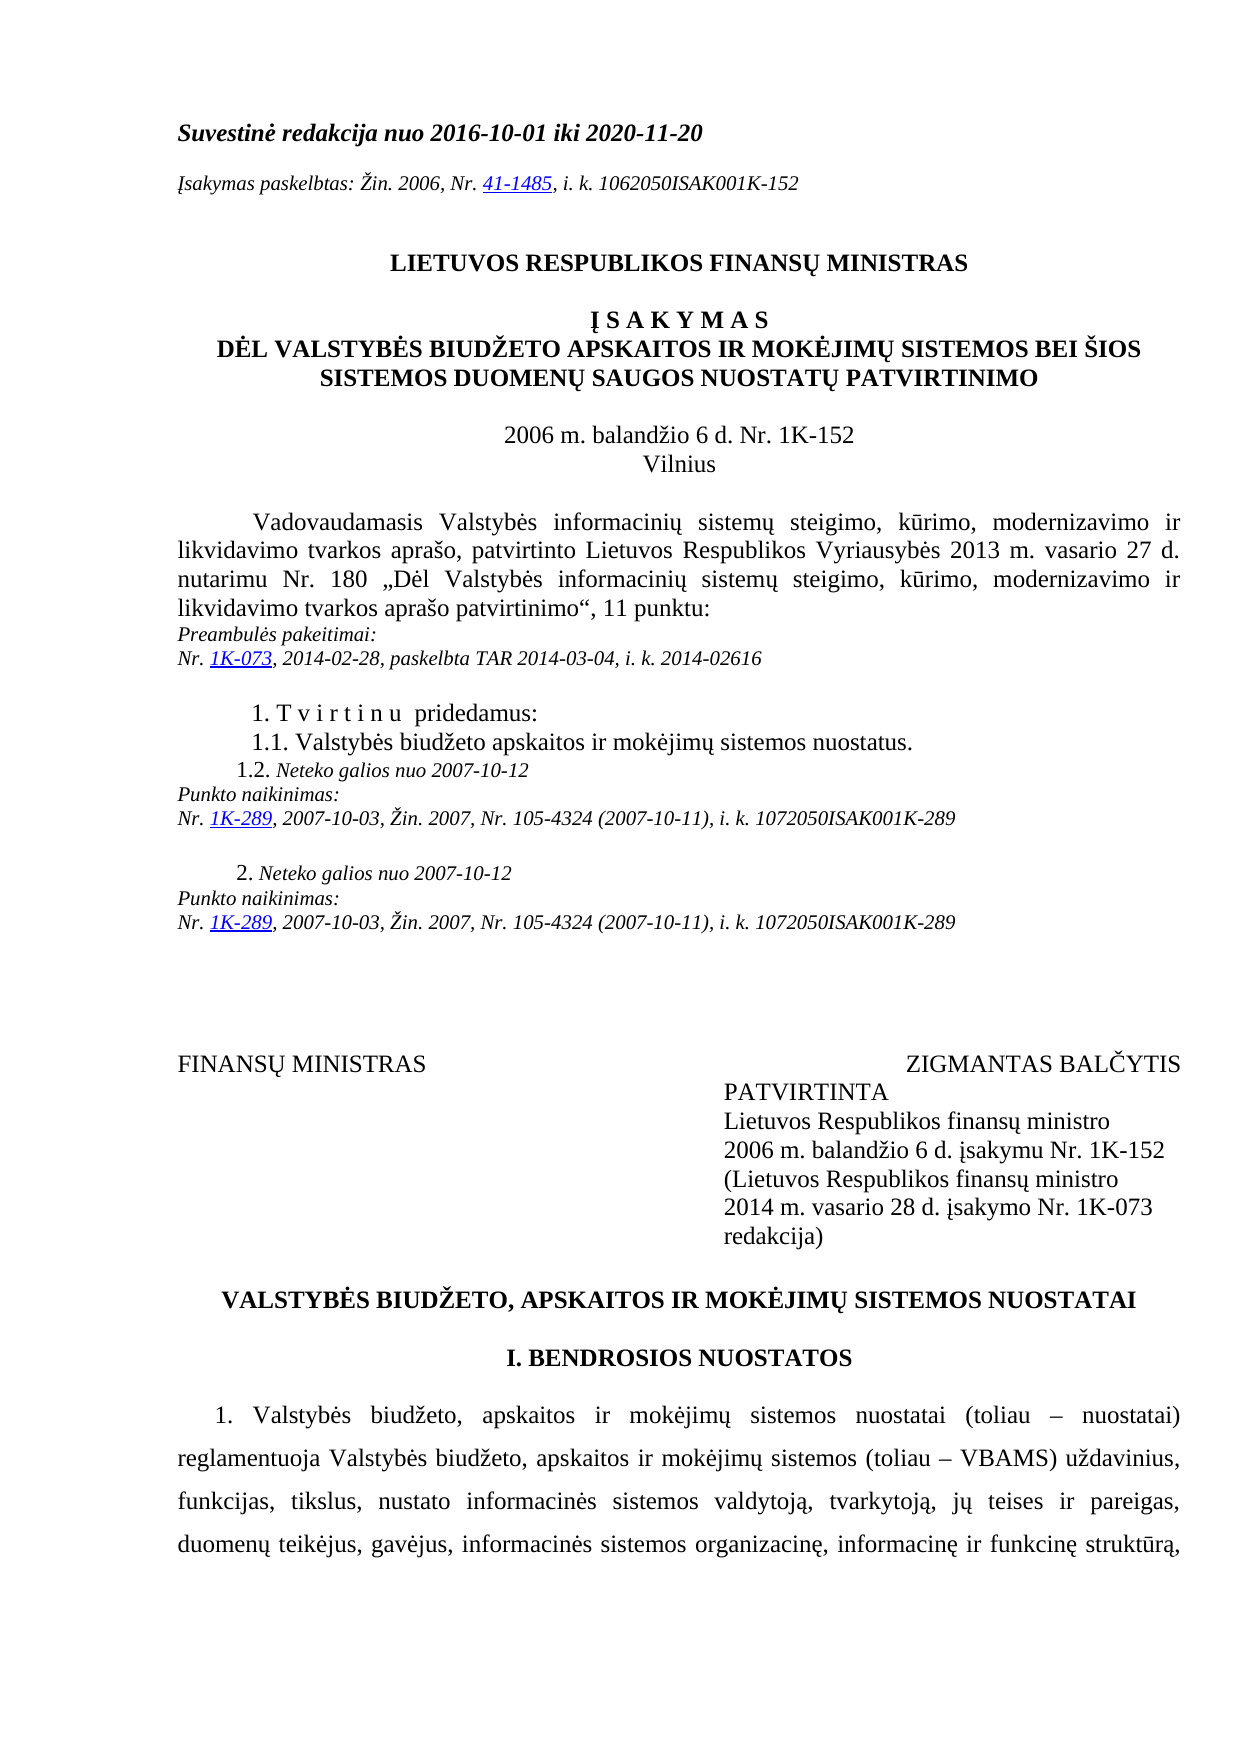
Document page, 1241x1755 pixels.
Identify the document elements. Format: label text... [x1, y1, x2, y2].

text LIETUVOS RESPUBLIKOS FINANSŲ MINISTRAS [177, 248, 1181, 277]
text Nr. 1K-289, 2007-10-03, Žin. 2007, Nr. 105-4324 (2007-10-11), i. k. 1072050ISAK001K-289 [177, 909, 1181, 934]
text 2014 m. vasario 28 d. įsakymo Nr. 1K-073 [723, 1192, 1181, 1221]
text Vilnius [177, 449, 1181, 478]
text 1.2. Neteko galios nuo 2007-10-12 [177, 756, 1181, 782]
text DĖL VALSTYBĖS BIUDŽETO APSKAITOS IR MOKĖJIMŲ SISTEMOS BEI ŠIOS SISTEMOS DUOMENŲ SAUGOS NUOSTATŲ PATVIRTINIMO [177, 334, 1181, 392]
text (Lietuvos Respublikos finansų ministro [723, 1164, 1181, 1192]
text 1.1. Valstybės biudžeto apskaitos ir mokėjimų sistemos nuostatus. [177, 727, 1181, 756]
text PATVIRTINTA [723, 1077, 1181, 1106]
text 2006 m. balandžio 6 d. įsakymu Nr. 1K-152 [723, 1135, 1181, 1164]
text 1. Valstybės biudžeto, apskaitos ir mokėjimų sistemos nuostatai (toliau – nuostatai) reglamentuoja Valstybės biudžeto, apskaitos ir mokėjimų sistemos (toliau – VBAMS) uždavinius, funkcijas, tikslus, nustato informacinės sistemos valdytoją, tvarkytoją, jų teises ir pareigas, duomenų teikėjus, gavėjus, informacinės sistemos organizacinę, informacinę ir funkcinę struktūrą, [177, 1400, 1181, 1558]
text Suvestinė redakcija nuo 2016-10-01 iki 2020-11-20 [177, 118, 1181, 147]
text Lietuvos Respublikos finansų ministro [723, 1106, 1181, 1135]
text 2. Neteko galios nuo 2007-10-12 [177, 859, 1181, 886]
text Įsakymas paskelbtas: Žin. 2006, Nr. 41-1485, i. k. 1062050ISAK001K-152 [177, 171, 1181, 195]
text Vadovaudamasis Valstybės informacinių sistemų steigimo, kūrimo, modernizavimo ir likvidavimo tvarkos aprašo, patvirtinto Lietuvos Respublikos Vyriausybės 2013 m. vasario 27 d. nutarimu Nr. 180 „Dėl Valstybės informacinių sistemų steigimo, kūrimo, modernizavimo ir likvidavimo tvarkos aprašo patvirtinimo“, 11 punktu: [177, 507, 1181, 622]
text Nr. 1K-073, 2014-02-28, paskelbta TAR 2014-03-04, i. k. 2014-02616 [177, 646, 1181, 670]
text Į S A K Y M A S [177, 305, 1181, 334]
text FINANSŲ MINISTRAS ZIGMANTAS BALČYTIS [177, 1049, 1181, 1077]
text Punkto naikinimas: [177, 886, 1181, 909]
text 1. Tvirtinu pridedamus: [177, 698, 1181, 727]
text VALSTYBĖS BIUDŽETO, APSKAITOS IR MOKĖJIMŲ SISTEMOS NUOSTATAI [177, 1285, 1181, 1314]
text 2006 m. balandžio 6 d. Nr. 1K-152 [177, 420, 1181, 449]
text I. BENDROSIOS NUOSTATOS [177, 1343, 1181, 1371]
text Preambulės pakeitimai: [177, 622, 1181, 646]
text redakcija) [723, 1221, 1181, 1250]
text Punkto naikinimas: [177, 782, 1181, 806]
text Nr. 1K-289, 2007-10-03, Žin. 2007, Nr. 105-4324 (2007-10-11), i. k. 1072050ISAK001K-289 [177, 806, 1181, 830]
